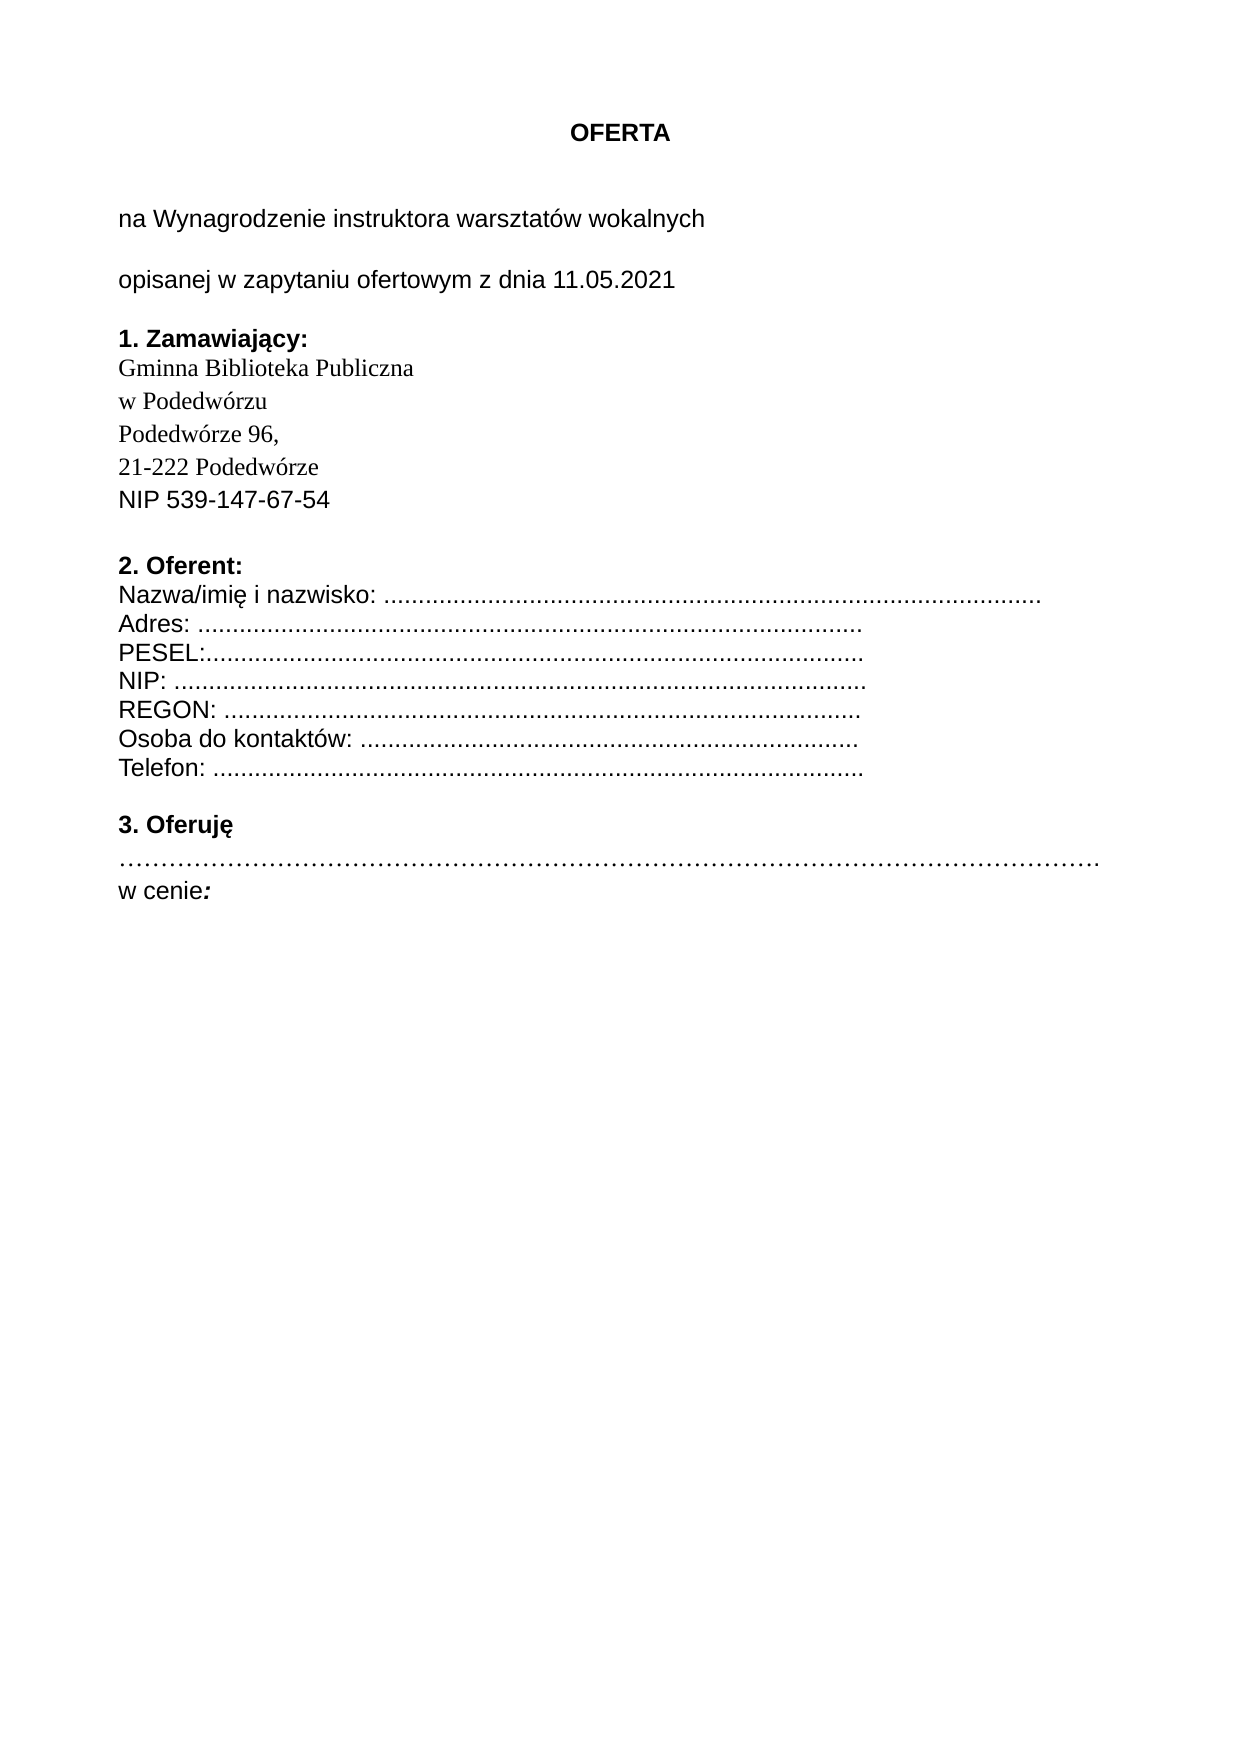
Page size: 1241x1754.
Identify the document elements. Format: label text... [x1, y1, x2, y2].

text Adres: ................................................................................................ [118, 609, 1122, 637]
text OFERTA [118, 118, 1122, 147]
text 21-222 Podedwórze [118, 452, 472, 481]
text 3. Oferuję ………………………………………………………………………………………………………. w cenie: [118, 810, 1122, 905]
text PESEL:............................................................................................... [118, 637, 1122, 666]
text 1. Zamawiający: [118, 324, 1122, 353]
text Nazwa/imię i nazwisko: ............................................................................................... [118, 580, 1122, 609]
text Gminna Biblioteka Publiczna [118, 353, 472, 382]
text 2. Oferent: [118, 551, 1122, 580]
text Podedwórze 96, [118, 419, 472, 448]
text REGON: ............................................................................................ [118, 695, 1122, 724]
text NIP: .................................................................................................... [118, 666, 1122, 695]
text Osoba do kontaktów: ........................................................................ [118, 724, 1122, 752]
text opisanej w zapytaniu ofertowym z dnia 11.05.2021 [118, 265, 1122, 294]
text w Podedwórzu [118, 386, 472, 415]
text na Wynagrodzenie instruktora warsztatów wokalnych [118, 204, 1122, 233]
text Telefon: .............................................................................................. [118, 752, 1122, 781]
text NIP 539-147-67-54 [118, 485, 472, 514]
